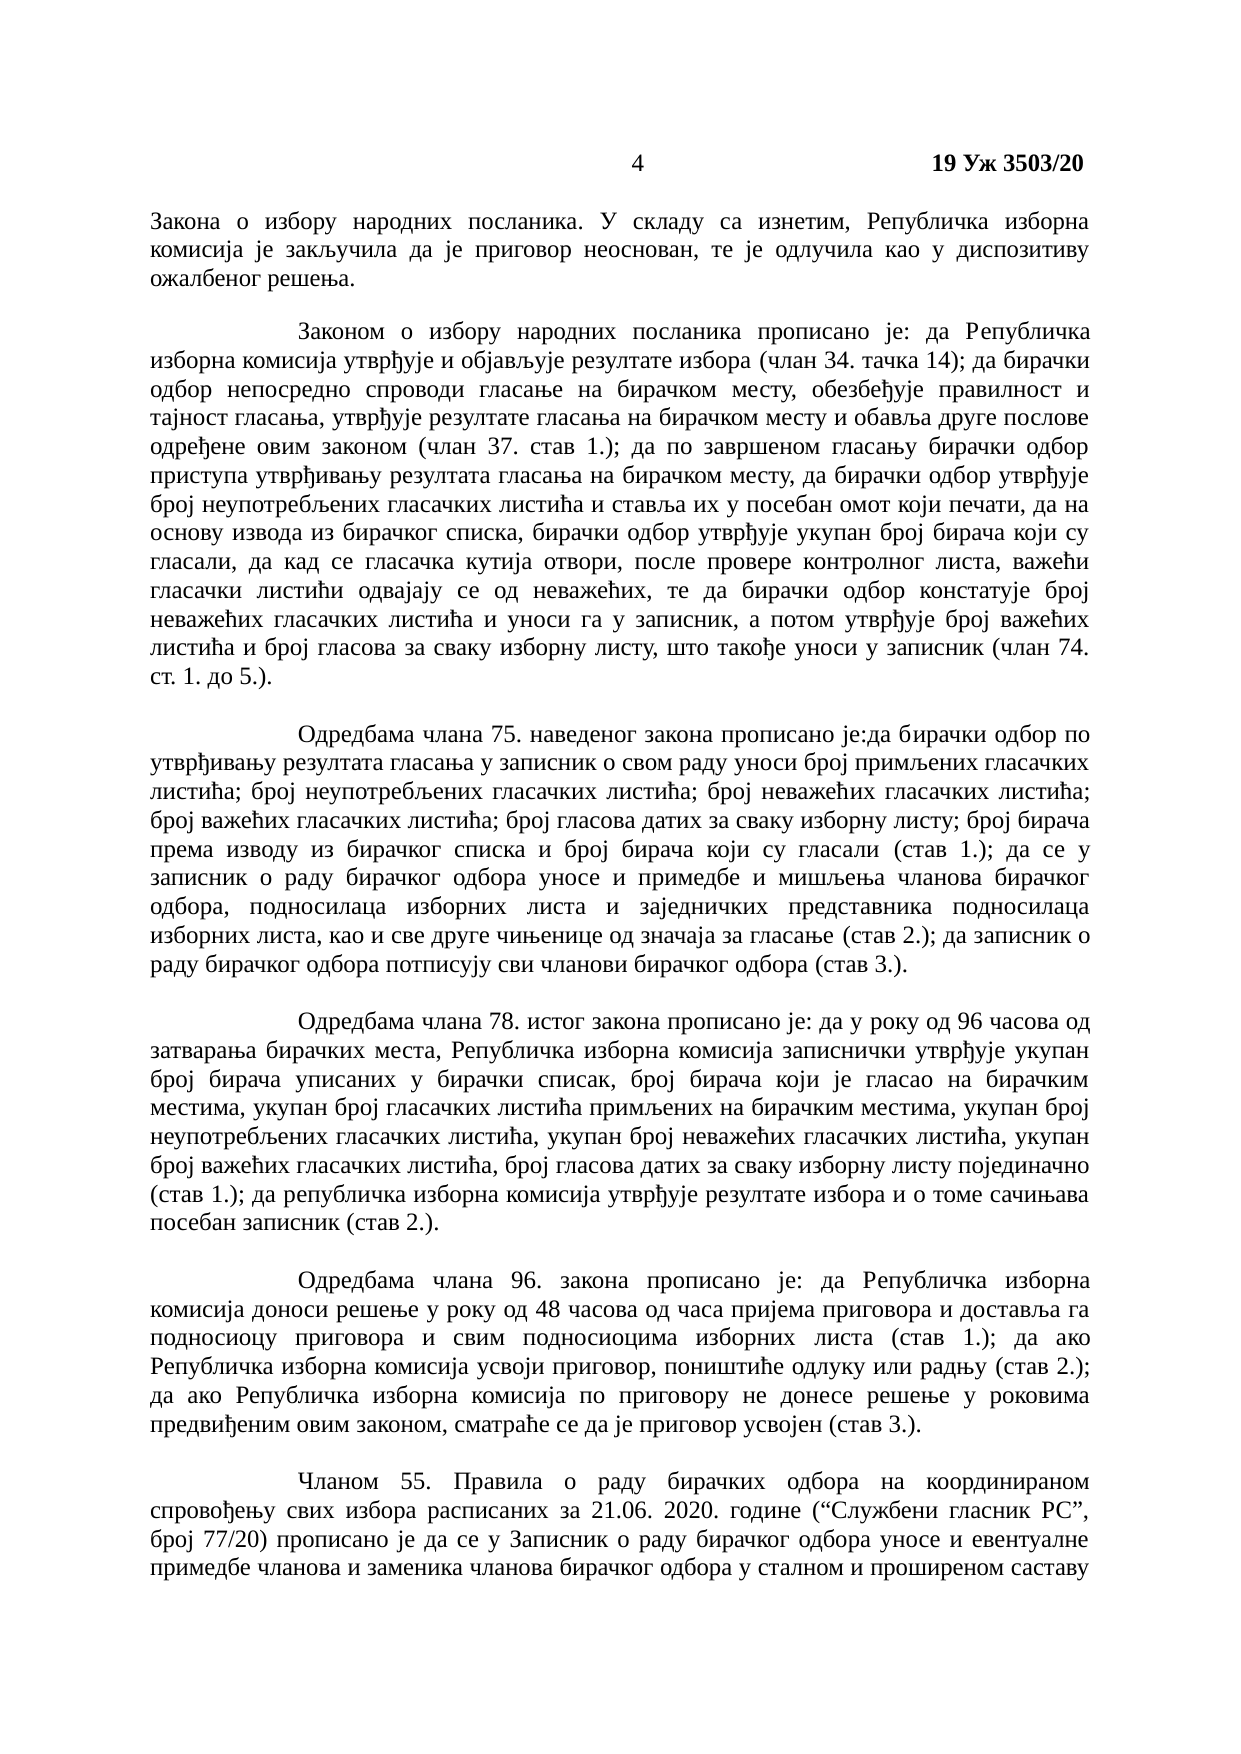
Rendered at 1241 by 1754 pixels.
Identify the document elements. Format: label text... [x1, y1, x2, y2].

text Одредбама члана 75. наведеног закона прописано је:да бирачки одбор по утврђивању резултата гласања у записник о свом раду уноси број примљених гласачких листића; број неупотребљених гласачких листића; број неважећих гласачких листића; број важећих гласачких листића; број гласова датих за сваку изборну листу; број бирача према изводу из бирачког списка и број бирача који су гласали (став 1.); да се у записник о раду бирачког одбора уносе и примедбе и мишљења чланова бирачког одбора, подносилаца изборних листа и заједничких представника подносилаца изборних листа, као и све друге чињенице од значаја за гласање (став 2.); да записник о раду бирачког одбора потписују сви чланови бирачког одбора (став 3.). [150, 719, 1091, 977]
text Одредбама члана 78. истог закона прописано је: да у року од 96 часова од затварања бирачких места, Републичка изборна комисија записнички утврђује укупан број бирача уписаних у бирачки списак, број бирача који је гласао на бирачким местима, укупан број гласачких листића примљених на бирачким местима, укупан број неупотребљених гласачких листића, укупан број неважећих гласачких листића, укупан број важећих гласачких листића, број гласова датих за сваку изборну листу појединачно (став 1.); да републичка изборна комисија утврђује резултате избора и о томе сачињава посебан записник (став 2.). [150, 977, 1091, 1236]
text Одредбама члана 96. закона прописано је: да Републичка изборна комисија доноси решење у року од 48 часова од часа пријема приговора и доставља га подносиоцу приговора и свим подносиоцима изборних листа (став 1.); да ако Републичка изборна комисија усвоји приговор, поништиће одлуку или радњу (став 2.); да ако Републичка изборна комисија по приговору не донесе решење у роковима предвиђеним овим законом, сматраће се да је приговор усвојен (став 3.). [150, 1265, 1091, 1437]
text Закона о избору народних посланика. У складу са изнетим, Републичка изборна комисија је закључила да је приговор неоснован, те је одлучила као у диспозитиву ожалбеног решења. [150, 206, 1091, 292]
text Законом о избору народних посланика прописано је: да Републичка изборна комисија утврђује и објављује резултате избора (члан 34. тачка 14); да бирачки одбор непосредно спроводи гласање на бирачком месту, обезбеђује правилност и тајност гласања, утврђује резултате гласања на бирачком месту и обавља друге послове одређене овим законом (члан 37. став 1.); да по завршеном гласању бирачки одбор приступа утврђивању резултата гласања на бирачком месту, да бирачки одбор утврђује број неупотребљених гласачких листића и ставља их у посебан омот који печати, да на основу извода из бирачког списка, бирачки одбор утврђује укупан број бирача који су гласали, да кад се гласачка кутија отвори, после провере контролног листа, важећи гласачки листићи одвајају се од неважећих, те да бирачки одбор констатује број неважећих гласачких листића и уноси га у записник, а потом утврђује број важећих листића и број гласова за сваку изборну листу, што такође уноси у записник (члан 74. ст. 1. до 5.). [150, 316, 1091, 690]
text Чланом 55. Правила о раду бирачких одбора на координираном спровођењу свих избора расписаних за 21.06. 2020. године (“Службени гласник РС”, број 77/20) прописано је да се у Записник о раду бирачког одбора уносе и евентуалне примедбе чланова и заменика чланова бирачког одбора у сталном и проширеном саставу [150, 1466, 1091, 1581]
